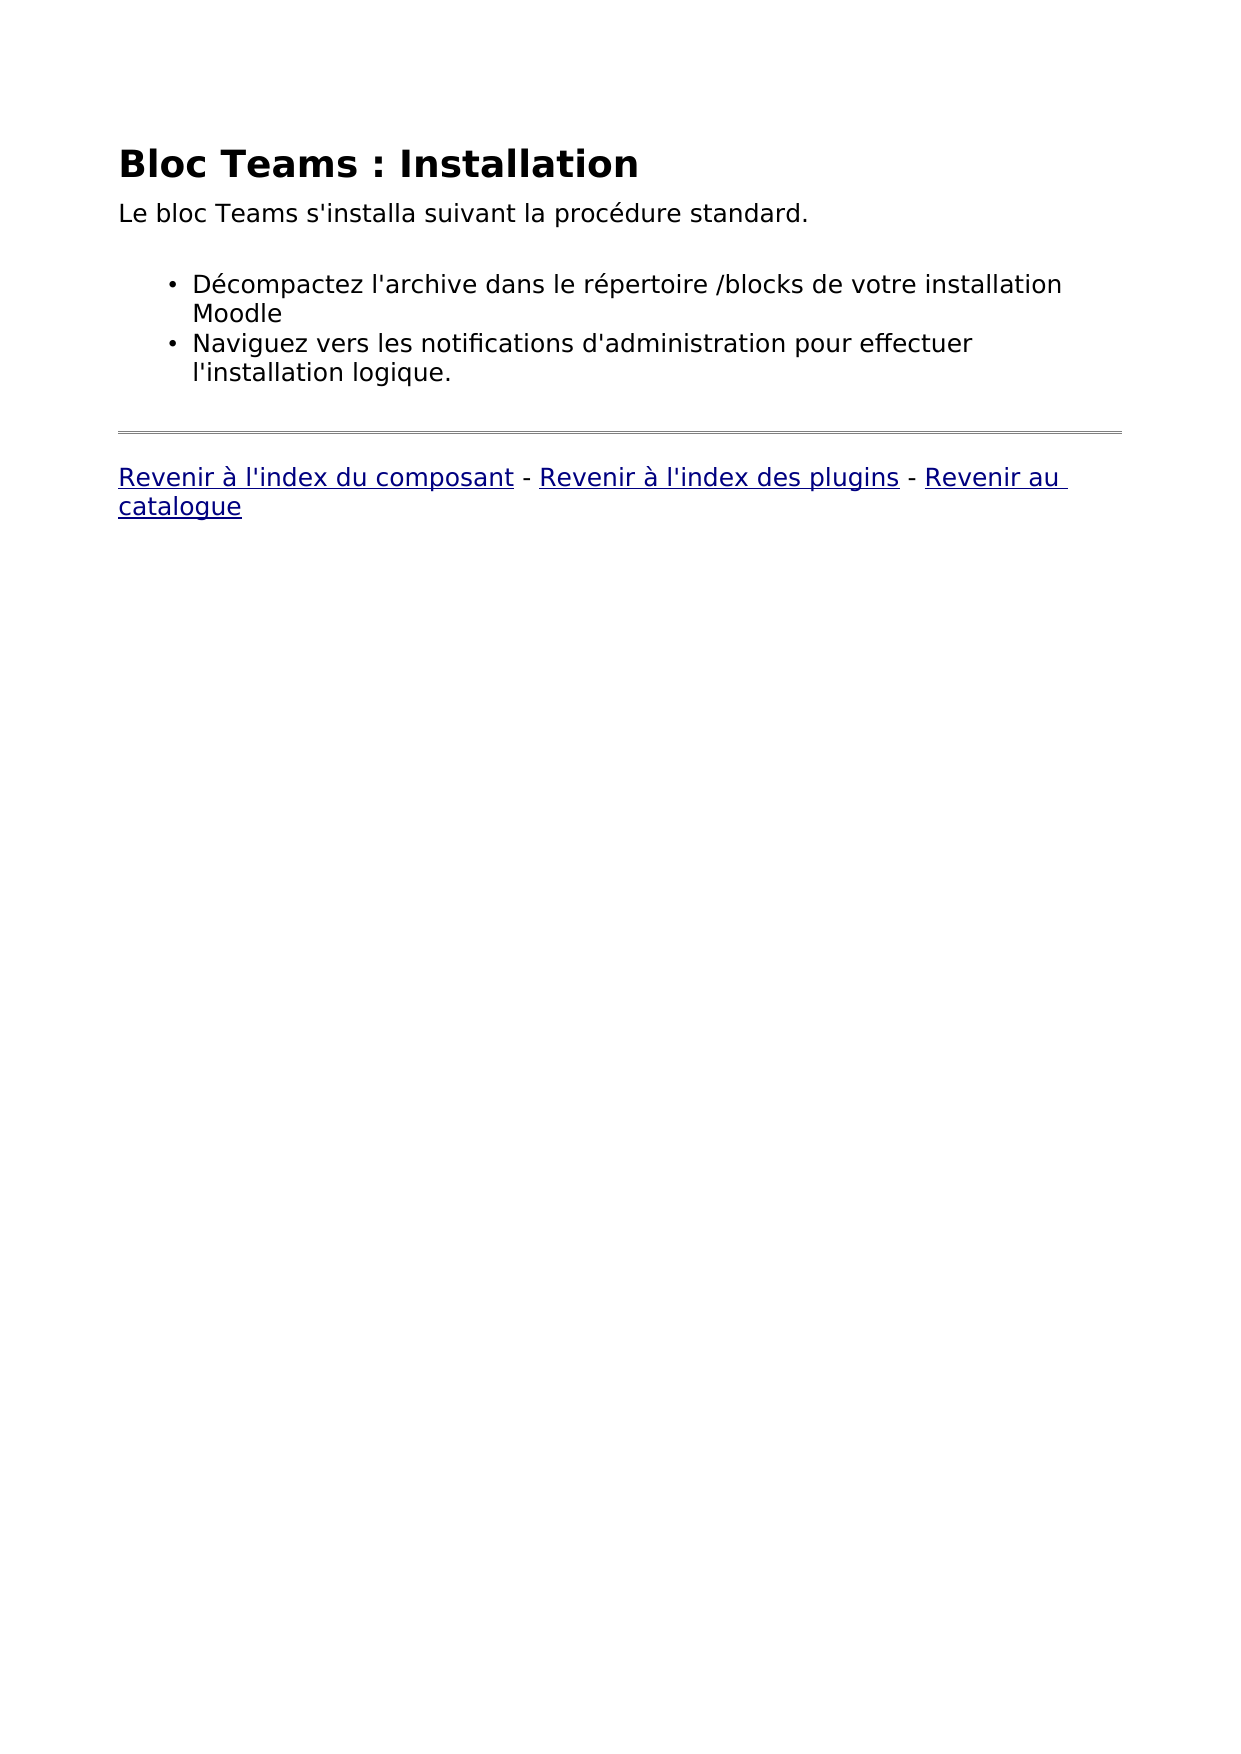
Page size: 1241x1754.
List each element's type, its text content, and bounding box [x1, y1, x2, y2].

text Le bloc Teams s'installa suivant la procédure standard. [118, 199, 1122, 228]
list Naviguez vers les notifications d'administration pour effectuer l'installation logique. [177, 329, 1122, 387]
subtitle Bloc Teams : Installation [118, 143, 1122, 187]
list Décompactez l'archive dans le répertoire /blocks de votre installation Moodle [177, 270, 1122, 329]
text Revenir à l'index du composant - Revenir à l'index des plugins - Revenir au catalogue [118, 463, 1122, 521]
